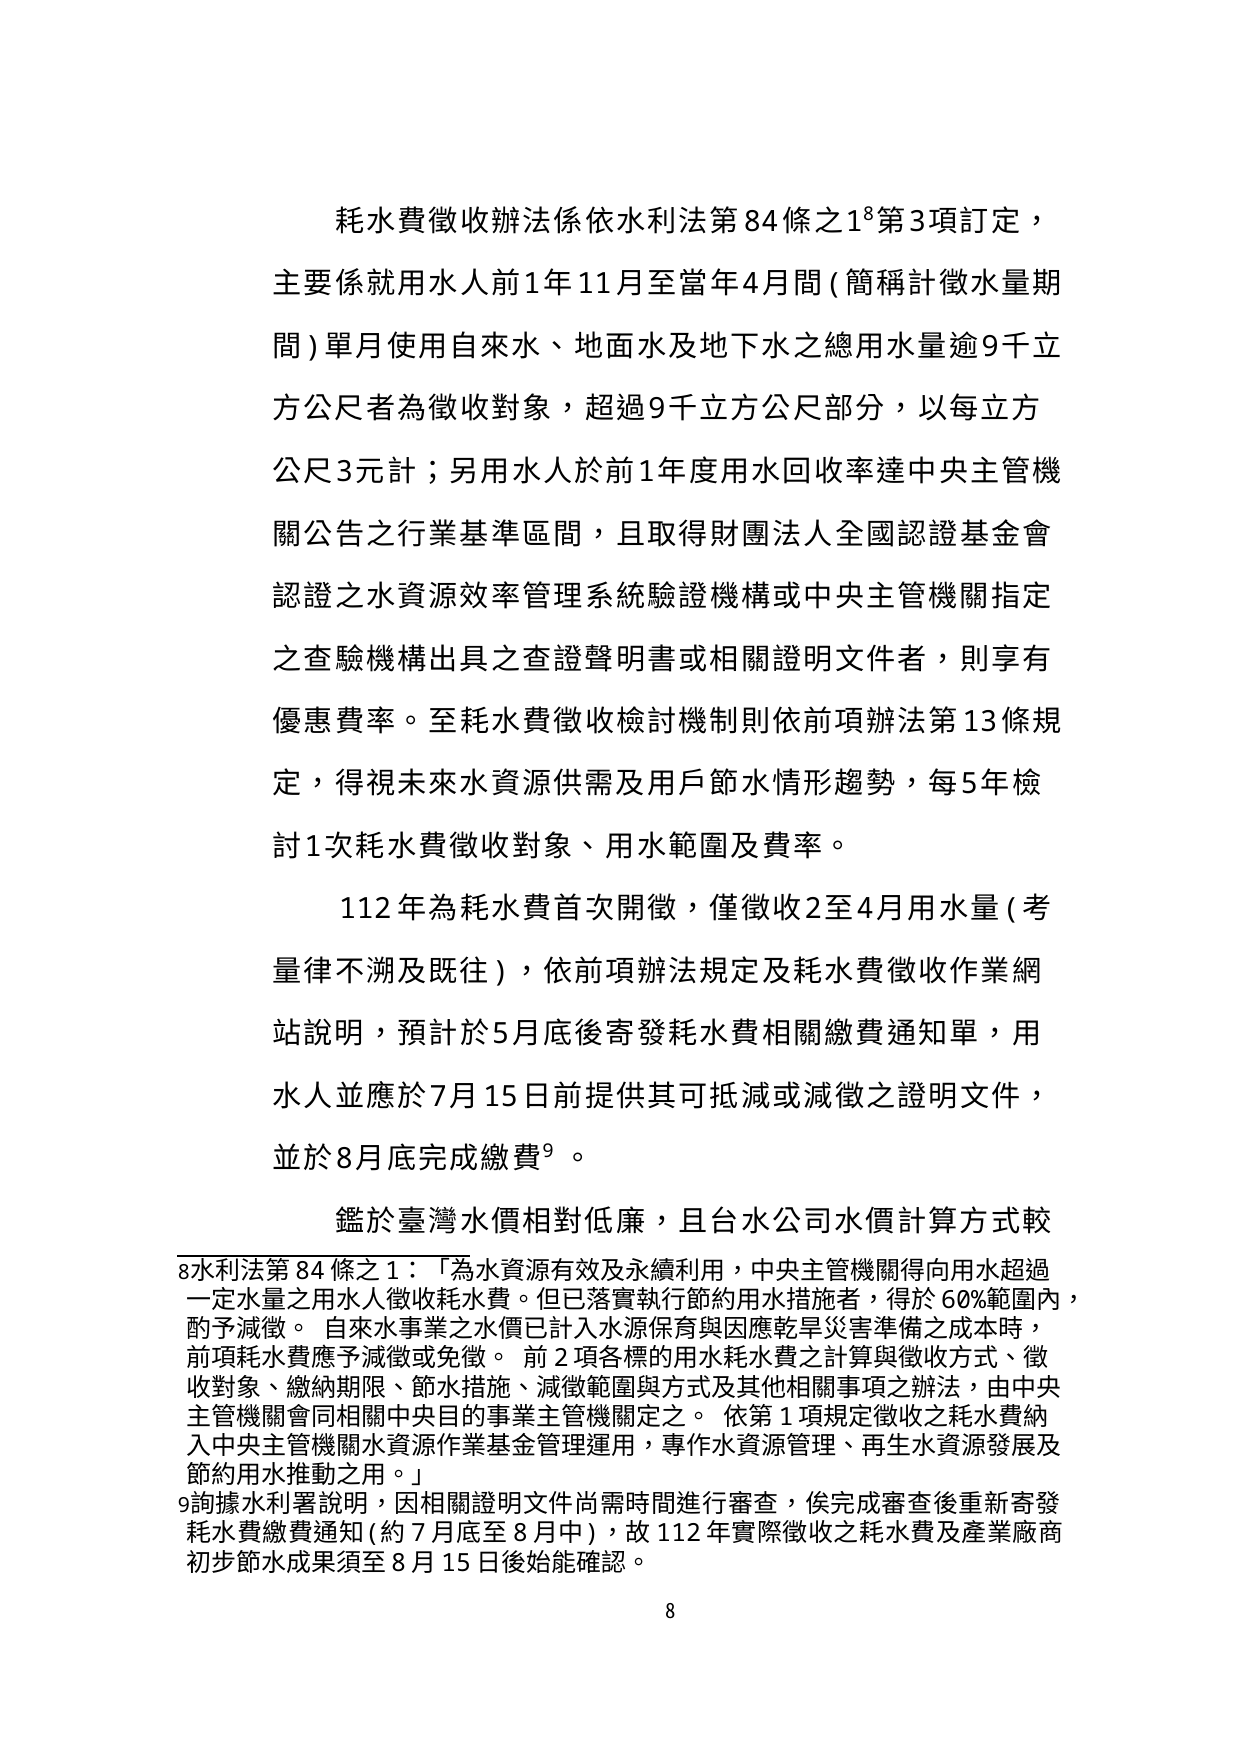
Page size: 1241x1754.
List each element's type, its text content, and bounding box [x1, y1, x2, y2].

text 水利法第84條之1：「為水資源有效及永續利用，中央主管機關得向用水超過一定水量之用水人徵收耗水費。但已落實執行節約用水措施者，得於60%範圍內，酌予減徵。 自來水事業之水價已計入水源保育與因應乾旱災害準備之成本時，前項耗水費應予減徵或免徵。 前2項各標的用水耗水費之計算與徵收方式、徵收對象、繳納期限、節水措施、減徵範圍與方式及其他相關事項之辦法，由中央主管機關會同相關中央目的事業主管機關定之。 依第1項規定徵收之耗水費納入中央主管機關水資源作業基金管理運用，專作水資源管理、再生水資源發展及節約用水推動之用。」 [177, 1256, 1063, 1489]
text 112年為耗水費首次開徵，僅徵收2至4月用水量(考量律不溯及既往)，依前項辦法規定及耗水費徵收作業網站說明，預計於5月底後寄發耗水費相關繳費通知單，用水人並應於7月15日前提供其可抵減或減徵之證明文件，並於8月底完成繳費。 [266, 865, 1063, 1177]
text 鑑於臺灣水價相對低廉，且台水公司水價計算方式較 [266, 1177, 1063, 1240]
text 耗水費徵收辦法係依水利法第84條之1第3項訂定，主要係就用水人前1年11月至當年4月間(簡稱計徵水量期間)單月使用自來水、地面水及地下水之總用水量逾9千立方公尺者為徵收對象，超過9千立方公尺部分，以每立方公尺3元計；另用水人於前1年度用水回收率達中央主管機關公告之行業基準區間，且取得財團法人全國認證基金會認證之水資源效率管理系統驗證機構或中央主管機關指定之查驗機構出具之查證聲明書或相關證明文件者，則享有優惠費率。至耗水費徵收檢討機制則依前項辦法第13條規定，得視未來水資源供需及用戶節水情形趨勢，每5年檢討1次耗水費徵收對象、用水範圍及費率。 [266, 177, 1063, 865]
text 詢據水利署說明，因相關證明文件尚需時間進行審查，俟完成審查後重新寄發耗水費繳費通知(約7月底至8月中)，故112年實際徵收之耗水費及產業廠商初步節水成果須至8月15日後始能確認。 [177, 1489, 1063, 1577]
